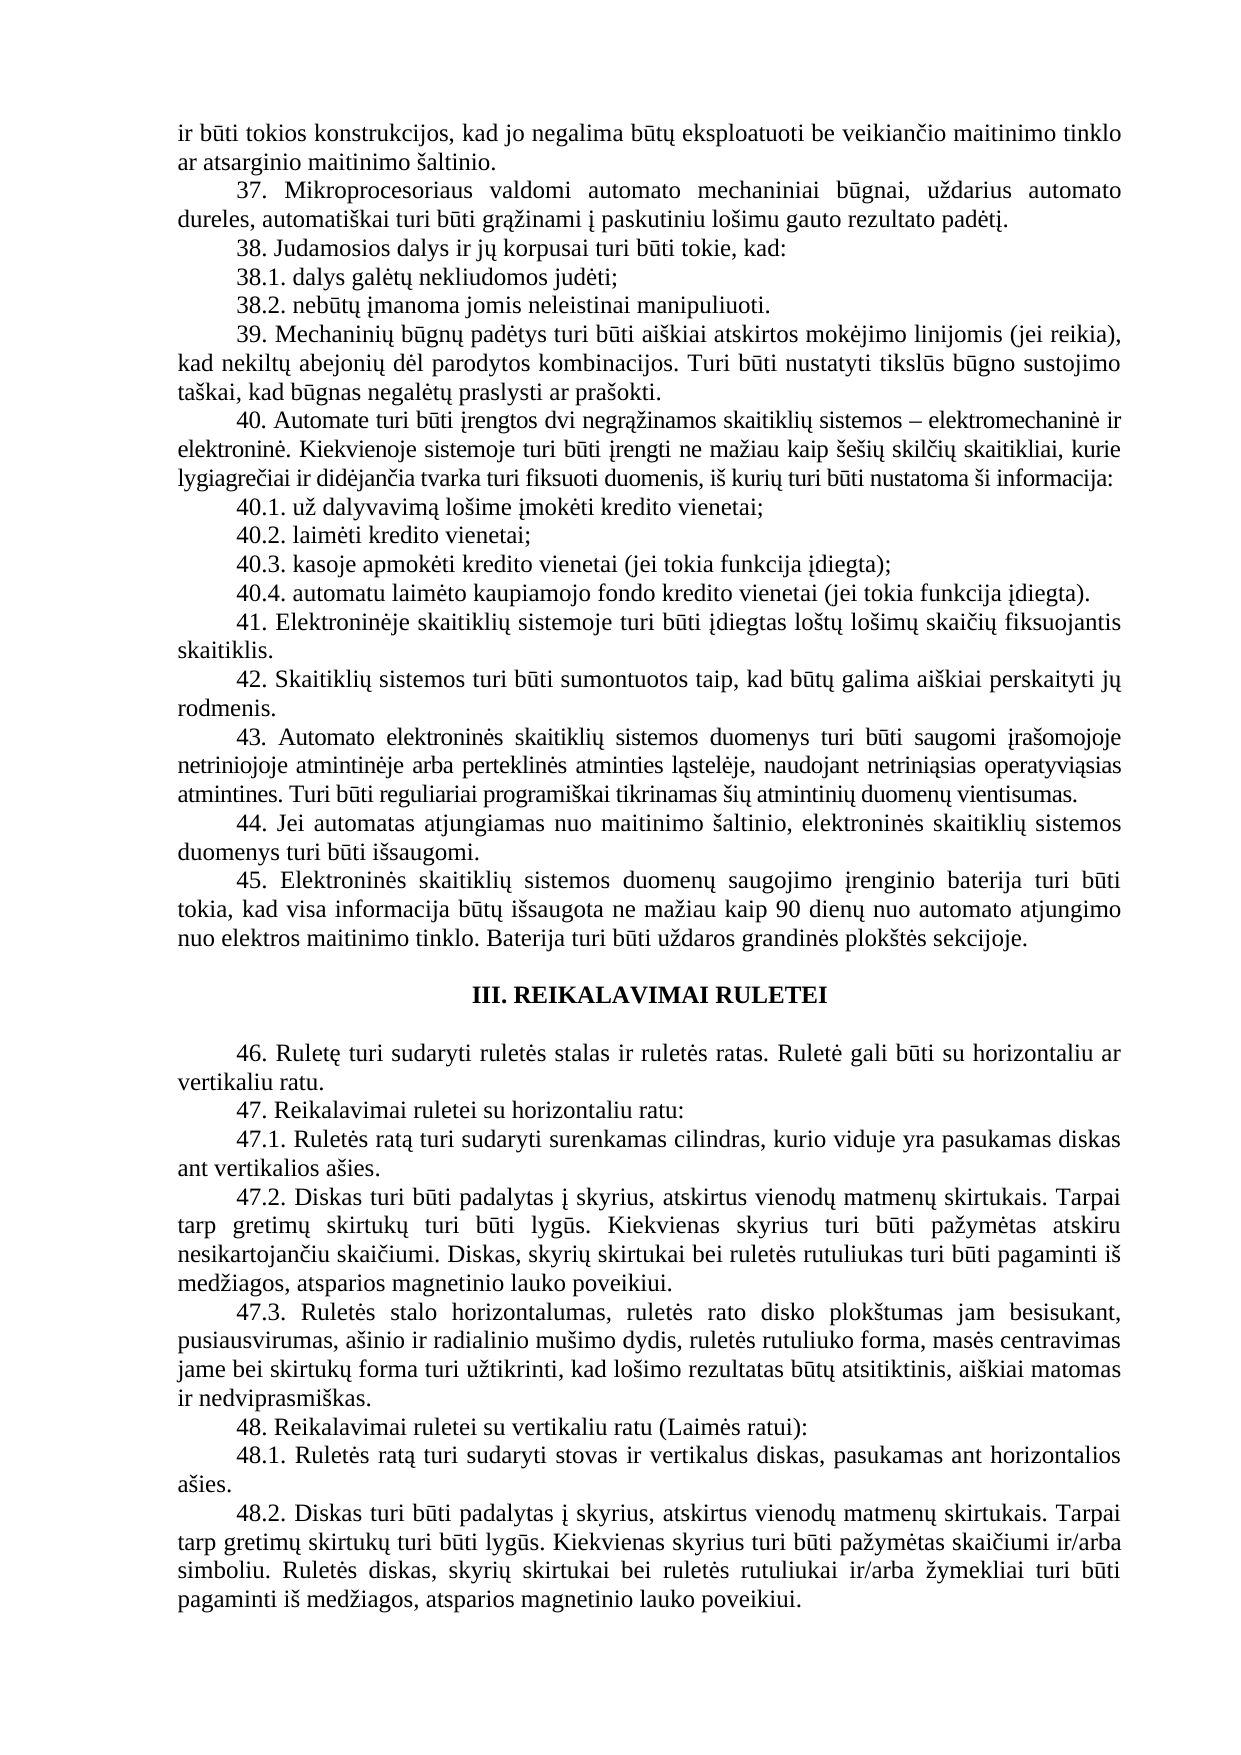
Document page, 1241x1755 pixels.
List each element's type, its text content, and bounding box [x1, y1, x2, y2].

text ir būti tokios konstrukcijos, kad jo negalima būtų eksploatuoti be veikiančio maitinimo tinklo ar atsarginio maitinimo šaltinio. [177, 118, 1122, 176]
text 41. Elektroninėje skaitiklių sistemoje turi būti įdiegtas loštų lošimų skaičių fiksuojantis skaitiklis. [177, 607, 1122, 664]
text 44. Jei automatas atjungiamas nuo maitinimo šaltinio, elektroninės skaitiklių sistemos duomenys turi būti išsaugomi. [177, 808, 1122, 866]
text 38. Judamosios dalys ir jų korpusai turi būti tokie, kad: [177, 233, 1122, 262]
text 40.4. automatu laimėto kaupiamojo fondo kredito vienetai (jei tokia funkcija įdiegta). [177, 578, 1122, 607]
text 37. Mikroprocesoriaus valdomi automato mechaniniai būgnai, uždarius automato dureles, automatiškai turi būti grąžinami į paskutiniu lošimu gauto rezultato padėtį. [177, 176, 1122, 233]
text 40.1. už dalyvavimą lošime įmokėti kredito vienetai; [177, 492, 1122, 521]
text 40.2. laimėti kredito vienetai; [177, 521, 1122, 549]
text 38.2. nebūtų įmanoma jomis neleistinai manipuliuoti. [177, 291, 1122, 319]
text 48.2. Diskas turi būti padalytas į skyrius, atskirtus vienodų matmenų skirtukais. Tarpai tarp gretimų skirtukų turi būti lygūs. Kiekvienas skyrius turi būti pažymėtas skaičiumi ir/arba simboliu. Ruletės diskas, skyrių skirtukai bei ruletės rutuliukai ir/arba žymekliai turi būti pagaminti iš medžiagos, atsparios magnetinio lauko poveikiui. [177, 1498, 1122, 1613]
text 47. Reikalavimai ruletei su horizontaliu ratu: [177, 1096, 1122, 1124]
text III. REIKALAVIMAI RULETEI [177, 981, 1122, 1009]
text 46. Ruletę turi sudaryti ruletės stalas ir ruletės ratas. Ruletė gali būti su horizontaliu ar vertikaliu ratu. [177, 1038, 1122, 1096]
text 47.1. Ruletės ratą turi sudaryti surenkamas cilindras, kurio viduje yra pasukamas diskas ant vertikalios ašies. [177, 1124, 1122, 1182]
text 48.1. Ruletės ratą turi sudaryti stovas ir vertikalus diskas, pasukamas ant horizontalios ašies. [177, 1441, 1122, 1498]
text 38.1. dalys galėtų nekliudomos judėti; [177, 262, 1122, 291]
text 47.3. Ruletės stalo horizontalumas, ruletės rato disko plokštumas jam besisukant, pusiausvirumas, ašinio ir radialinio mušimo dydis, ruletės rutuliuko forma, masės centravimas jame bei skirtukų forma turi užtikrinti, kad lošimo rezultatas būtų atsitiktinis, aiškiai matomas ir nedviprasmiškas. [177, 1297, 1122, 1412]
text 42. Skaitiklių sistemos turi būti sumontuotos taip, kad būtų galima aiškiai perskaityti jų rodmenis. [177, 664, 1122, 722]
text 40. Automate turi būti įrengtos dvi negrąžinamos skaitiklių sistemos – elektromechaninė ir elektroninė. Kiekvienoje sistemoje turi būti įrengti ne mažiau kaip šešių skilčių skaitikliai, kurie lygiagrečiai ir didėjančia tvarka turi fiksuoti duomenis, iš kurių turi būti nustatoma ši informacija: [177, 406, 1122, 492]
text 45. Elektroninės skaitiklių sistemos duomenų saugojimo įrenginio baterija turi būti tokia, kad visa informacija būtų išsaugota ne mažiau kaip 90 dienų nuo automato atjungimo nuo elektros maitinimo tinklo. Baterija turi būti uždaros grandinės plokštės sekcijoje. [177, 866, 1122, 952]
text 40.3. kasoje apmokėti kredito vienetai (jei tokia funkcija įdiegta); [177, 549, 1122, 578]
text 39. Mechaninių būgnų padėtys turi būti aiškiai atskirtos mokėjimo linijomis (jei reikia), kad nekiltų abejonių dėl parodytos kombinacijos. Turi būti nustatyti tikslūs būgno sustojimo taškai, kad būgnas negalėtų praslysti ar prašokti. [177, 319, 1122, 406]
text 43. Automato elektroninės skaitiklių sistemos duomenys turi būti saugomi įrašomojoje netriniojoje atmintinėje arba perteklinės atminties ląstelėje, naudojant netriniąsias operatyviąsias atmintines. Turi būti reguliariai programiškai tikrinamas šių atmintinių duomenų vientisumas. [177, 722, 1122, 808]
text 48. Reikalavimai ruletei su vertikaliu ratu (Laimės ratui): [177, 1412, 1122, 1441]
text 47.2. Diskas turi būti padalytas į skyrius, atskirtus vienodų matmenų skirtukais. Tarpai tarp gretimų skirtukų turi būti lygūs. Kiekvienas skyrius turi būti pažymėtas atskiru nesikartojančiu skaičiumi. Diskas, skyrių skirtukai bei ruletės rutuliukas turi būti pagaminti iš medžiagos, atsparios magnetinio lauko poveikiui. [177, 1182, 1122, 1297]
